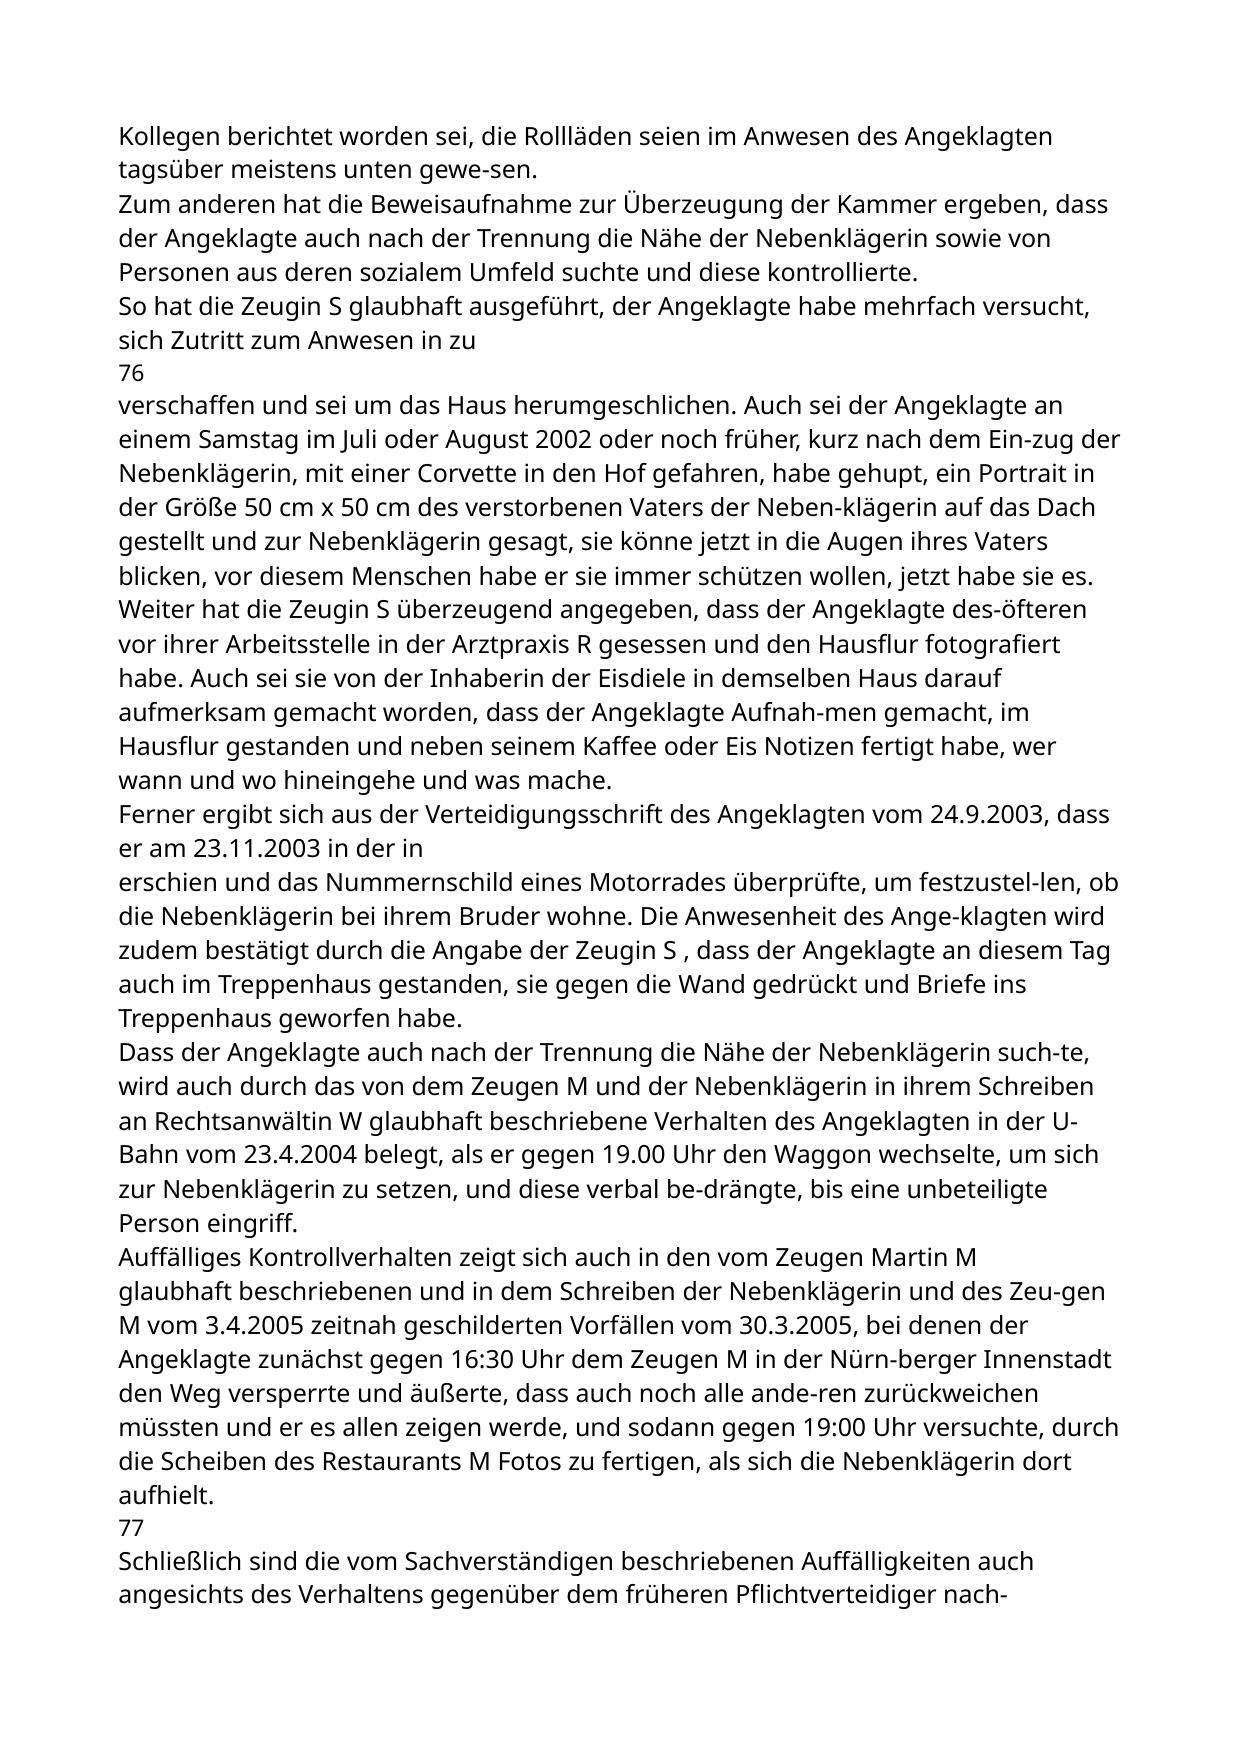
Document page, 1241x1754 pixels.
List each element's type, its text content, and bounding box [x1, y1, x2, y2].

text So hat die Zeugin S glaubhaft ausgeführt, der Angeklagte habe mehrfach versucht, sich Zutritt zum Anwesen in zu [118, 288, 1122, 357]
text Kollegen berichtet worden sei, die Rollläden seien im Anwesen des Angeklagten tagsüber meistens unten gewe-sen. [118, 118, 1122, 186]
text erschien und das Nummernschild eines Motorrades überprüfte, um festzustel-len, ob die Nebenklägerin bei ihrem Bruder wohne. Die Anwesenheit des Ange-klagten wird zudem bestätigt durch die Angabe der Zeugin S , dass der Angeklagte an diesem Tag auch im Treppenhaus gestanden, sie gegen die Wand gedrückt und Briefe ins Treppenhaus geworfen habe. [118, 865, 1122, 1035]
text Dass der Angeklagte auch nach der Trennung die Nähe der Nebenklägerin such-te, wird auch durch das von dem Zeugen M und der Nebenklägerin in ihrem Schreiben an Rechtsanwältin W glaubhaft beschriebene Verhalten des Angeklagten in der U-Bahn vom 23.4.2004 belegt, als er gegen 19.00 Uhr den Waggon wechselte, um sich zur Nebenklägerin zu setzen, und diese verbal be-drängte, bis eine unbeteiligte Person eingriff. [118, 1035, 1122, 1239]
text Ferner ergibt sich aus der Verteidigungsschrift des Angeklagten vom 24.9.2003, dass er am 23.11.2003 in der in [118, 797, 1122, 865]
text verschaffen und sei um das Haus herumgeschlichen. Auch sei der Angeklagte an einem Samstag im Juli oder August 2002 oder noch früher, kurz nach dem Ein-zug der Nebenklägerin, mit einer Corvette in den Hof gefahren, habe gehupt, ein Portrait in der Größe 50 cm x 50 cm des verstorbenen Vaters der Neben-klägerin auf das Dach gestellt und zur Nebenklägerin gesagt, sie könne jetzt in die Augen ihres Vaters blicken, vor diesem Menschen habe er sie immer schützen wollen, jetzt habe sie es. [118, 388, 1122, 592]
text 76 [118, 357, 1122, 388]
text Zum anderen hat die Beweisaufnahme zur Überzeugung der Kammer ergeben, dass der Angeklagte auch nach der Trennung die Nähe der Nebenklägerin sowie von Personen aus deren sozialem Umfeld suchte und diese kontrollierte. [118, 186, 1122, 288]
text 77 [118, 1512, 1122, 1543]
text Weiter hat die Zeugin S überzeugend angegeben, dass der Angeklagte des-öfteren vor ihrer Arbeitsstelle in der Arztpraxis R gesessen und den Hausflur fotografiert habe. Auch sei sie von der Inhaberin der Eisdiele in demselben Haus darauf aufmerksam gemacht worden, dass der Angeklagte Aufnah-men gemacht, im Hausflur gestanden und neben seinem Kaffee oder Eis Notizen fertigt habe, wer wann und wo hineingehe und was mache. [118, 592, 1122, 797]
text Schließlich sind die vom Sachverständigen beschriebenen Auffälligkeiten auch angesichts des Verhaltens gegenüber dem früheren Pflichtverteidiger nach- [118, 1543, 1122, 1611]
text Auffälliges Kontrollverhalten zeigt sich auch in den vom Zeugen Martin M [118, 1239, 1122, 1273]
text glaubhaft beschriebenen und in dem Schreiben der Nebenklägerin und des Zeu-gen M vom 3.4.2005 zeitnah geschilderten Vorfällen vom 30.3.2005, bei denen der Angeklagte zunächst gegen 16:30 Uhr dem Zeugen M in der Nürn-berger Innenstadt den Weg versperrte und äußerte, dass auch noch alle ande-ren zurückweichen müssten und er es allen zeigen werde, und sodann gegen 19:00 Uhr versuchte, durch die Scheiben des Restaurants M Fotos zu fertigen, als sich die Nebenklägerin dort aufhielt. [118, 1273, 1122, 1512]
